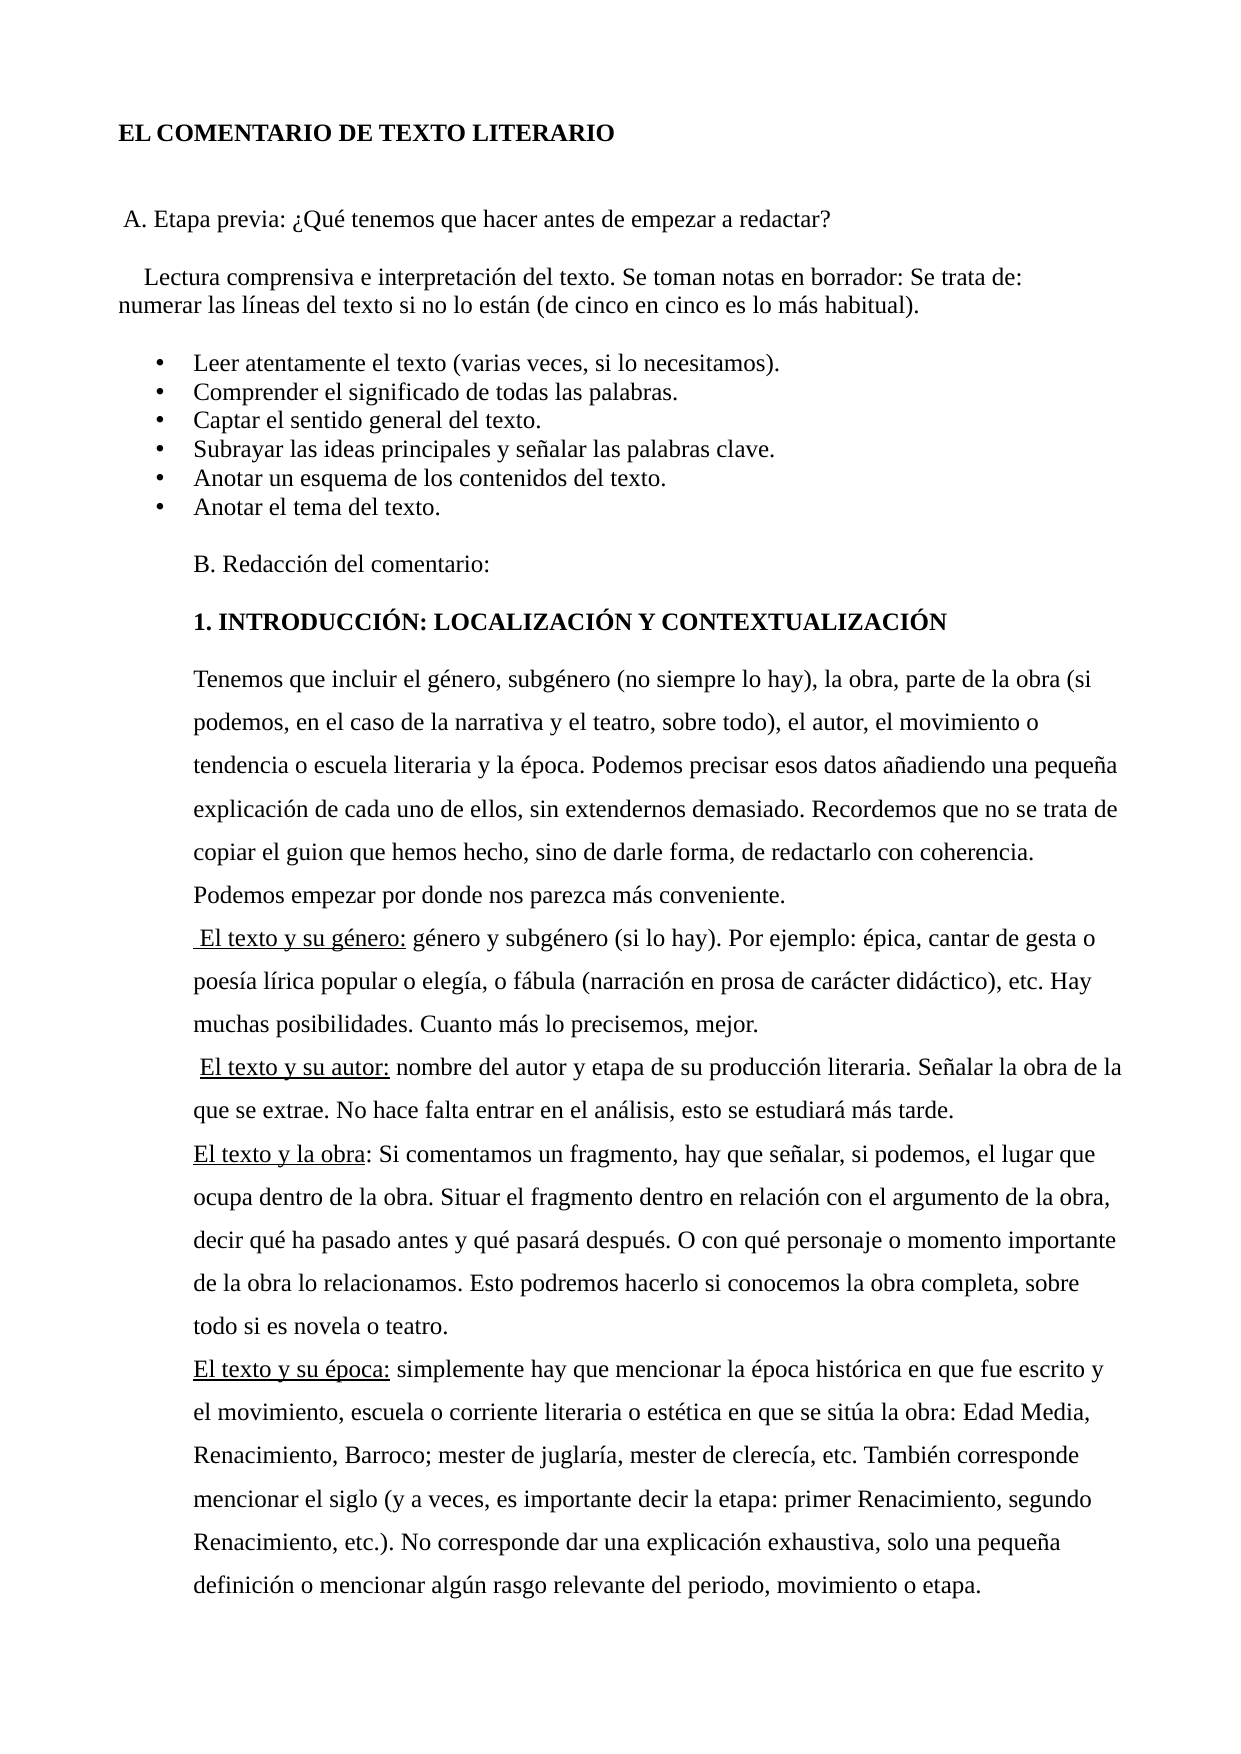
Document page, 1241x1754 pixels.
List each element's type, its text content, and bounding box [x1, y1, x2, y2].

text EL COMENTARIO DE TEXTO LITERARIO [118, 118, 1122, 147]
list El texto y su género: género y subgénero (si lo hay). Por ejemplo: épica, cantar de gesta o poesía lírica popular o elegía, o fábula (narración en prosa de carácter didáctico), etc. Hay muchas posibilidades. Cuanto más lo precisemos, mejor. [156, 923, 1122, 1038]
list El texto y su época: simplemente hay que mencionar la época histórica en que fue escrito y el movimiento, escuela o corriente literaria o estética en que se sitúa la obra: Edad Media, Renacimiento, Barroco; mester de juglaría, mester de clerecía, etc. También corresponde mencionar el siglo (y a veces, es importante decir la etapa: primer Renacimiento, segundo Renacimiento, etc.). No corresponde dar una explicación exhaustiva, solo una pequeña definición o mencionar algún rasgo relevante del periodo, movimiento o etapa. [156, 1354, 1122, 1599]
list Anotar un esquema de los contenidos del texto. [156, 463, 1122, 492]
list Anotar el tema del texto. [156, 492, 1122, 521]
text numerar las líneas del texto si no lo están (de cinco en cinco es lo más habitual). [118, 291, 1122, 319]
text  Lectura comprensiva e interpretación del texto. Se toman notas en borrador: Se trata de: [118, 262, 1122, 291]
list 1. INTRODUCCIÓN: LOCALIZACIÓN Y CONTEXTUALIZACIÓN [156, 607, 1122, 636]
list B. Redacción del comentario: [156, 549, 1122, 578]
list Tenemos que incluir el género, subgénero (no siempre lo hay), la obra, parte de la obra (si podemos, en el caso de la narrativa y el teatro, sobre todo), el autor, el movimiento o tendencia o escuela literaria y la época. Podemos precisar esos datos añadiendo una pequeña explicación de cada uno de ellos, sin extendernos demasiado. Recordemos que no se trata de copiar el guion que hemos hecho, sino de darle forma, de redactarlo con coherencia. Podemos empezar por donde nos parezca más conveniente. [156, 664, 1122, 909]
list Subrayar las ideas principales y señalar las palabras clave. [156, 434, 1122, 463]
list El texto y la obra: Si comentamos un fragmento, hay que señalar, si podemos, el lugar que ocupa dentro de la obra. Situar el fragmento dentro en relación con el argumento de la obra, decir qué ha pasado antes y qué pasará después. O con qué personaje o momento importante de la obra lo relacionamos. Esto podremos hacerlo si conocemos la obra completa, sobre todo si es novela o teatro. [156, 1139, 1122, 1340]
text A. Etapa previa: ¿Qué tenemos que hacer antes de empezar a redactar? [118, 204, 1122, 233]
list El texto y su autor: nombre del autor y etapa de su producción literaria. Señalar la obra de la que se extrae. No hace falta entrar en el análisis, esto se estudiará más tarde. [156, 1052, 1122, 1124]
list Captar el sentido general del texto. [156, 406, 1122, 434]
list Comprender el significado de todas las palabras. [156, 377, 1122, 406]
list Leer atentamente el texto (varias veces, si lo necesitamos). [156, 348, 1122, 377]
